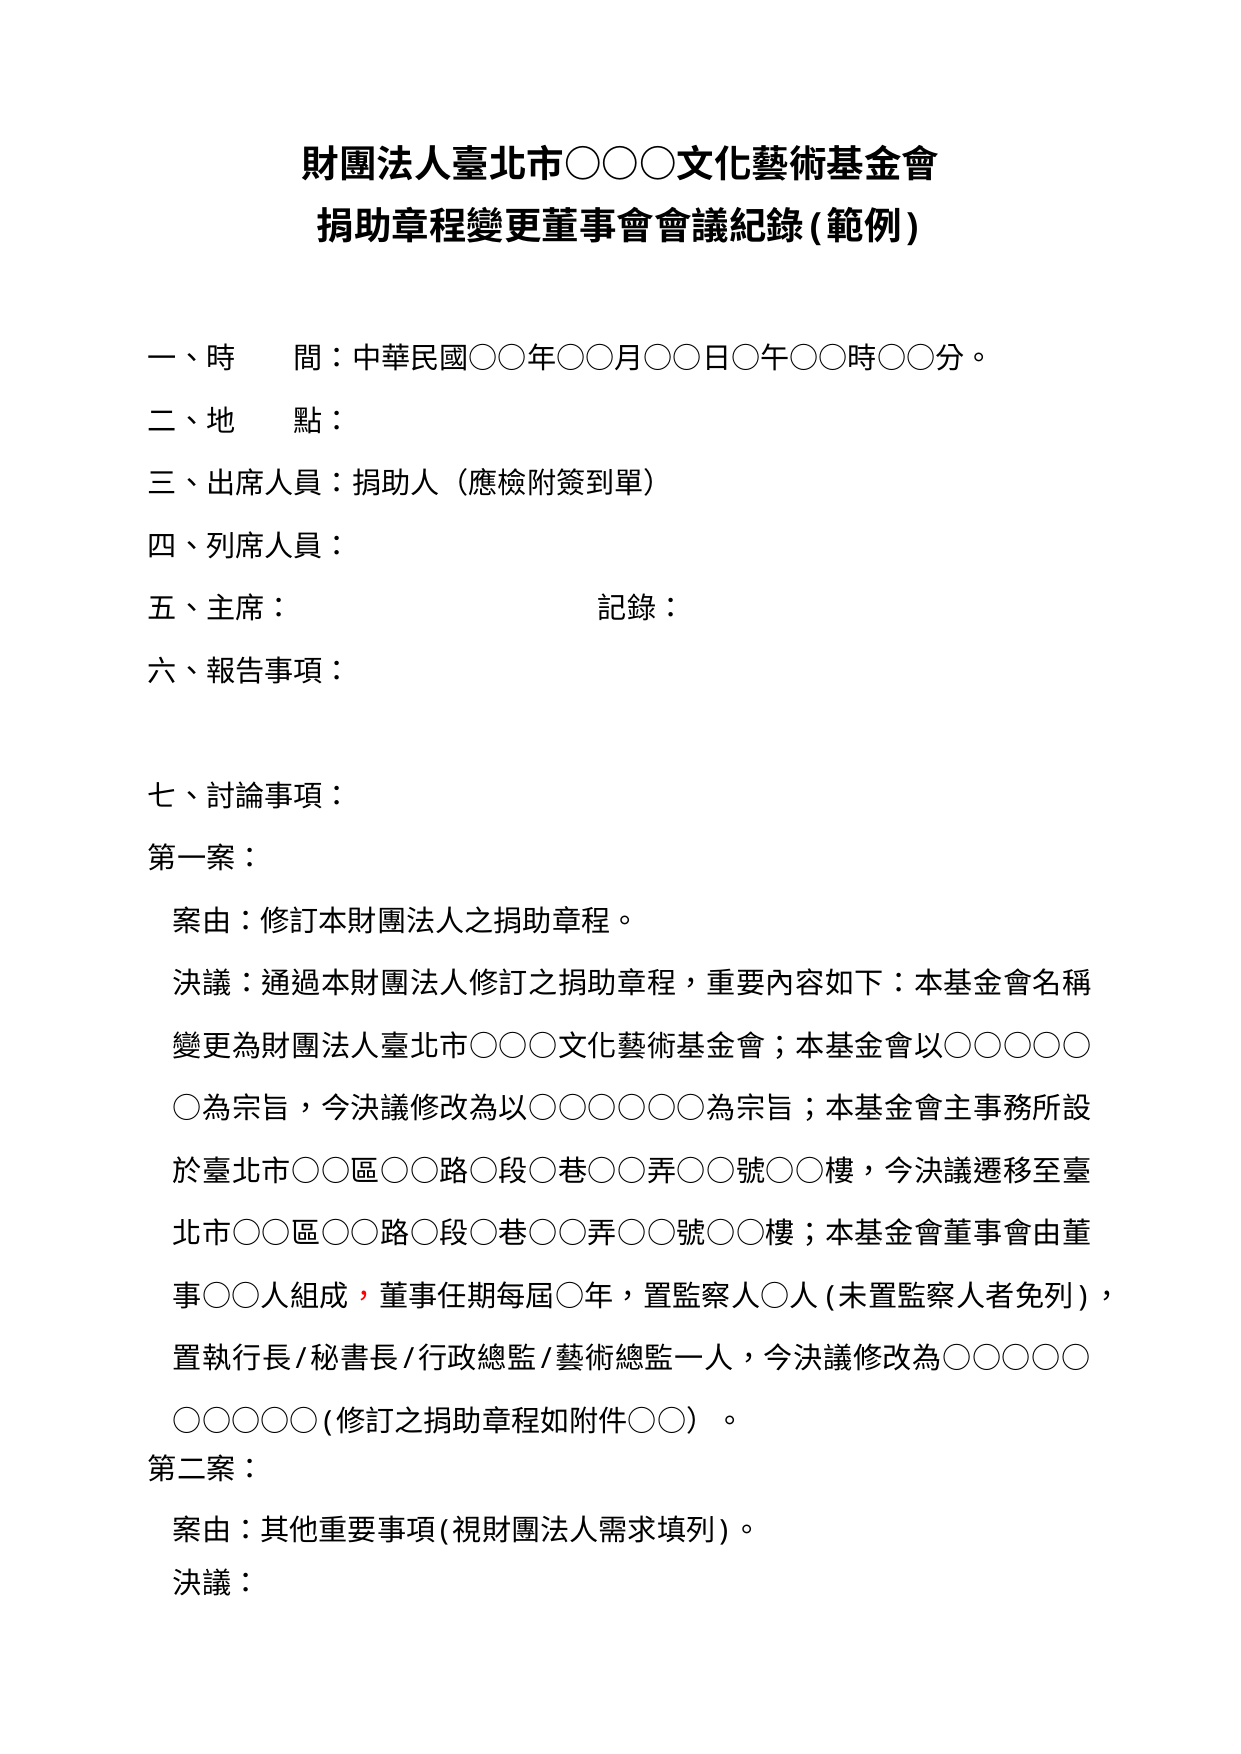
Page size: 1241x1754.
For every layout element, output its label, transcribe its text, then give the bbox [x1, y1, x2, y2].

text 案由：其他重要事項(視財團法人需求填列)。 [173, 1501, 1092, 1551]
text 財團法人臺北市○○○文化藝術基金會 [148, 127, 1092, 189]
text 決議： [173, 1554, 1092, 1604]
text 決議：通過本財團法人修訂之捐助章程，重要內容如下：本基金會名稱變更為財團法人臺北市○○○文化藝術基金會；本基金會以○○○○○○為宗旨，今決議修改為以○○○○○○為宗旨；本基金會主事務所設於臺北市○○區○○路○段○巷○○弄○○號○○樓，今決議遷移至臺北市○○區○○路○段○巷○○弄○○號○○樓；本基金會董事會由董事○○人組成，董事任期每屆○年，置監察人○人(未置監察人者免列)，置執行長/秘書長/行政總監/藝術總監一人，今決議修改為○○○○○○○○○○(修訂之捐助章程如附件○○）。 [173, 939, 1092, 1439]
text 一、時 間：中華民國○○年○○月○○日○午○○時○○分。 [148, 314, 1092, 377]
text 第二案： [148, 1439, 1092, 1489]
text 七、討論事項： [148, 752, 1092, 814]
text 六、報告事項： [148, 627, 1092, 689]
text 二、地 點： [148, 377, 1092, 439]
text 捐助章程變更董事會會議紀錄(範例) [148, 189, 1092, 252]
text 三、出席人員：捐助人（應檢附簽到單） [148, 439, 1092, 502]
text 四、列席人員： [148, 502, 1092, 564]
text 五、主席： 記錄： [148, 564, 1092, 627]
text 第一案： [148, 814, 1092, 877]
text 案由：修訂本財團法人之捐助章程。 [173, 877, 1092, 939]
